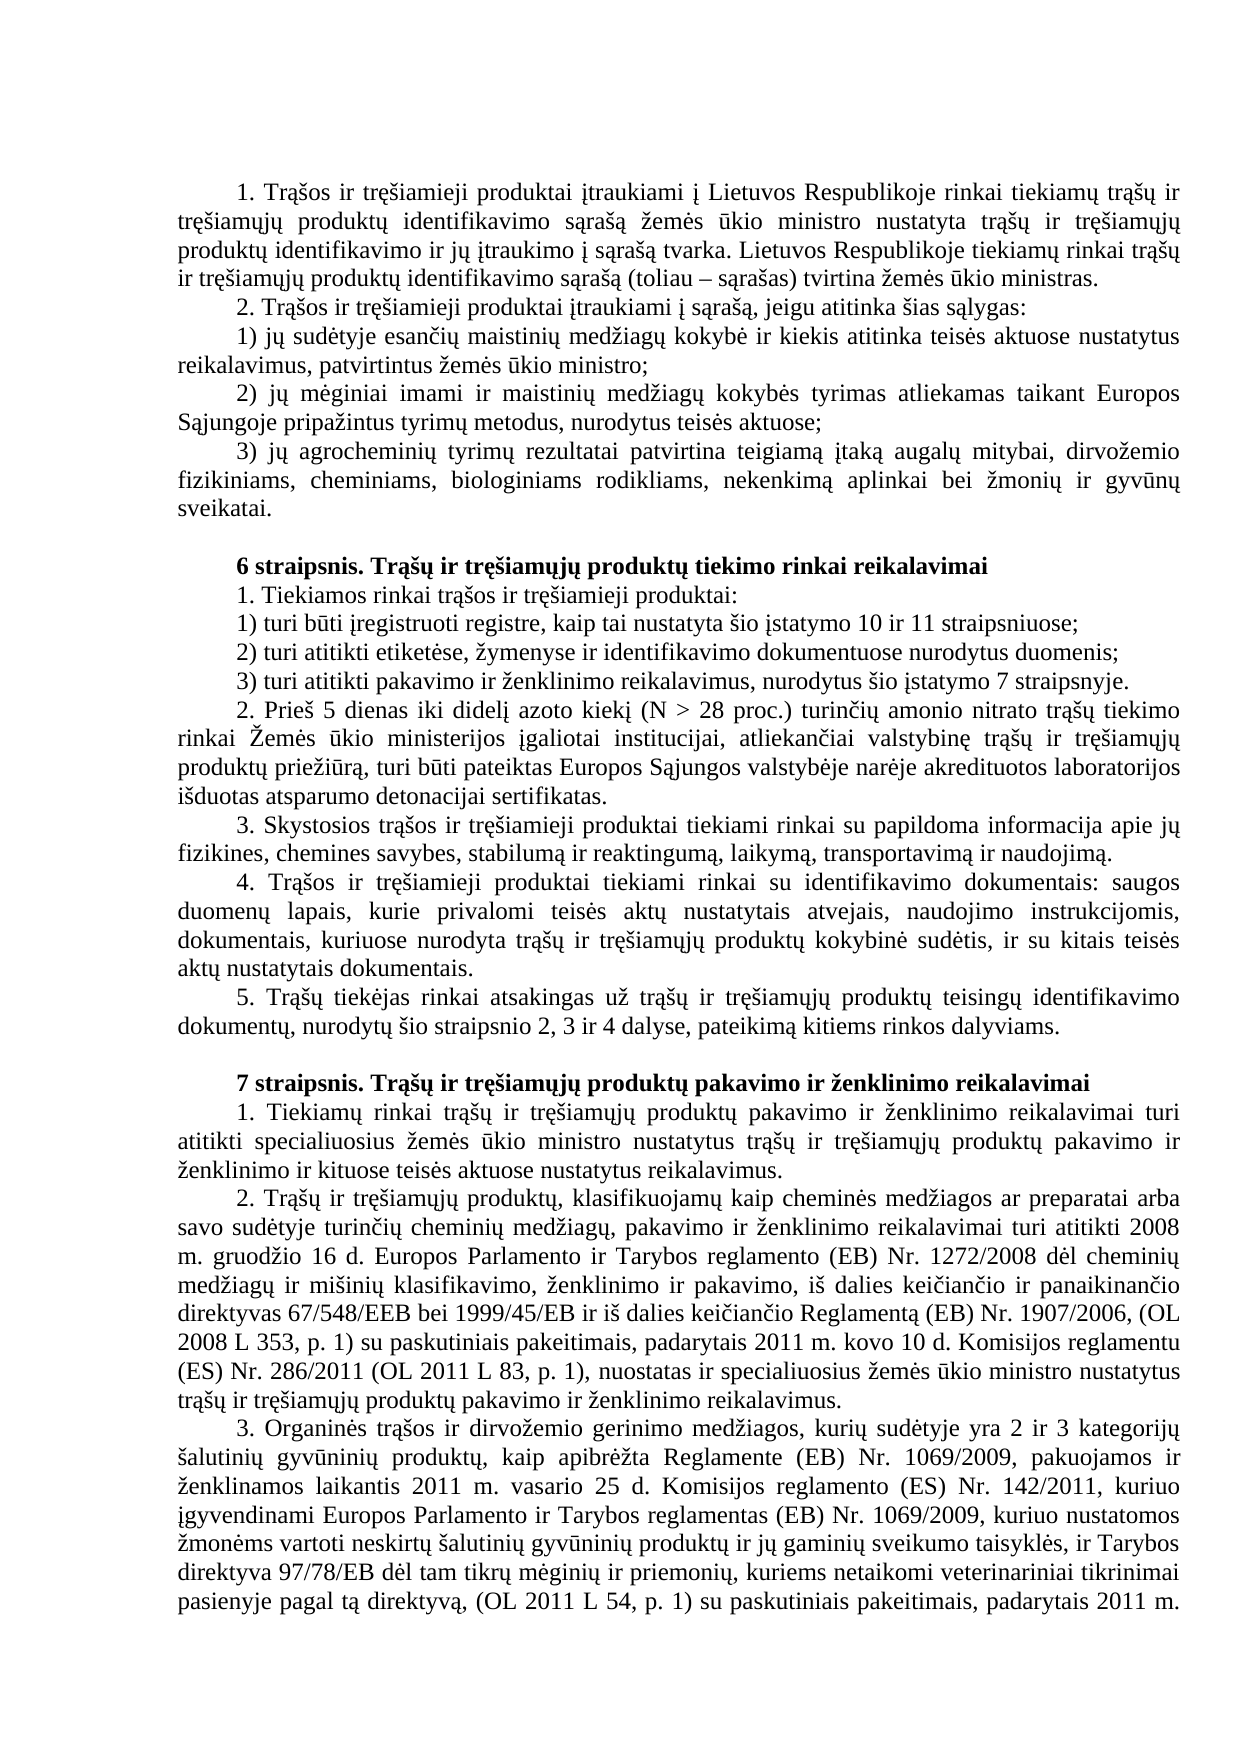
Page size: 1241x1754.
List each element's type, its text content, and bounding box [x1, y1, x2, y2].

text 7 straipsnis. Trąšų ir tręšiamųjų produktų pakavimo ir ženklinimo reikalavimai [177, 1068, 1181, 1097]
text 2. Trąšų ir tręšiamųjų produktų, klasifikuojamų kaip cheminės medžiagos ar preparatai arba savo sudėtyje turinčių cheminių medžiagų, pakavimo ir ženklinimo reikalavimai turi atitikti 2008 m. gruodžio 16 d. Europos Parlamento ir Tarybos reglamento (EB) Nr. 1272/2008 dėl cheminių medžiagų ir mišinių klasifikavimo, ženklinimo ir pakavimo, iš dalies keičiančio ir panaikinančio direktyvas 67/548/EEB bei 1999/45/EB ir iš dalies keičiančio Reglamentą (EB) Nr. 1907/2006, (OL 2008 L 353, p. 1) su paskutiniais pakeitimais, padarytais 2011 m. kovo 10 d. Komisijos reglamentu (ES) Nr. 286/2011 (OL 2011 L 83, p. 1), nuostatas ir specialiuosius žemės ūkio ministro nustatytus trąšų ir tręšiamųjų produktų pakavimo ir ženklinimo reikalavimus. [177, 1183, 1181, 1413]
text 1) turi būti įregistruoti registre, kaip tai nustatyta šio įstatymo 10 ir 11 straipsniuose; [177, 608, 1181, 637]
text 3) jų agrocheminių tyrimų rezultatai patvirtina teigiamą įtaką augalų mitybai, dirvožemio fizikiniams, cheminiams, biologiniams rodikliams, nekenkimą aplinkai bei žmonių ir gyvūnų sveikatai. [177, 436, 1181, 522]
text 3) turi atitikti pakavimo ir ženklinimo reikalavimus, nurodytus šio įstatymo 7 straipsnyje. [177, 666, 1181, 695]
text 3. Skystosios trąšos ir tręšiamieji produktai tiekiami rinkai su papildoma informacija apie jų fizikines, chemines savybes, stabilumą ir reaktingumą, laikymą, transportavimą ir naudojimą. [177, 810, 1181, 867]
text 5. Trąšų tiekėjas rinkai atsakingas už trąšų ir tręšiamųjų produktų teisingų identifikavimo dokumentų, nurodytų šio straipsnio 2, 3 ir 4 dalyse, pateikimą kitiems rinkos dalyviams. [177, 982, 1181, 1040]
text 6 straipsnis. Trąšų ir tręšiamųjų produktų tiekimo rinkai reikalavimai [177, 551, 1181, 580]
text 1. Tiekiamų rinkai trąšų ir tręšiamųjų produktų pakavimo ir ženklinimo reikalavimai turi atitikti specialiuosius žemės ūkio ministro nustatytus trąšų ir tręšiamųjų produktų pakavimo ir ženklinimo ir kituose teisės aktuose nustatytus reikalavimus. [177, 1097, 1181, 1183]
text 2. Prieš 5 dienas iki didelį azoto kiekį (N > 28 proc.) turinčių amonio nitrato trąšų tiekimo rinkai Žemės ūkio ministerijos įgaliotai institucijai, atliekančiai valstybinę trąšų ir tręšiamųjų produktų priežiūrą, turi būti pateiktas Europos Sąjungos valstybėje narėje akredituotos laboratorijos išduotas atsparumo detonacijai sertifikatas. [177, 695, 1181, 810]
text 4. Trąšos ir tręšiamieji produktai tiekiami rinkai su identifikavimo dokumentais: saugos duomenų lapais, kurie privalomi teisės aktų nustatytais atvejais, naudojimo instrukcijomis, dokumentais, kuriuose nurodyta trąšų ir tręšiamųjų produktų kokybinė sudėtis, ir su kitais teisės aktų nustatytais dokumentais. [177, 867, 1181, 982]
text 3. Organinės trąšos ir dirvožemio gerinimo medžiagos, kurių sudėtyje yra 2 ir 3 kategorijų šalutinių gyvūninių produktų, kaip apibrėžta Reglamente (EB) Nr. 1069/2009, pakuojamos ir ženklinamos laikantis 2011 m. vasario 25 d. Komisijos reglamento (ES) Nr. 142/2011, kuriuo įgyvendinami Europos Parlamento ir Tarybos reglamentas (EB) Nr. 1069/2009, kuriuo nustatomos žmonėms vartoti neskirtų šalutinių gyvūninių produktų ir jų gaminių sveikumo taisyklės, ir Tarybos direktyva 97/78/EB dėl tam tikrų mėginių ir priemonių, kuriems netaikomi veterinariniai tikrinimai pasienyje pagal tą direktyvą, (OL 2011 L 54, p. 1) su paskutiniais pakeitimais, padarytais 2011 m. [177, 1413, 1181, 1615]
text 2) jų mėginiai imami ir maistinių medžiagų kokybės tyrimas atliekamas taikant Europos Sąjungoje pripažintus tyrimų metodus, nurodytus teisės aktuose; [177, 378, 1181, 436]
text 2) turi atitikti etiketėse, žymenyse ir identifikavimo dokumentuose nurodytus duomenis; [177, 637, 1181, 666]
text 1. Trąšos ir tręšiamieji produktai įtraukiami į Lietuvos Respublikoje rinkai tiekiamų trąšų ir tręšiamųjų produktų identifikavimo sąrašą žemės ūkio ministro nustatyta trąšų ir tręšiamųjų produktų identifikavimo ir jų įtraukimo į sąrašą tvarka. Lietuvos Respublikoje tiekiamų rinkai trąšų ir tręšiamųjų produktų identifikavimo sąrašą (toliau – sąrašas) tvirtina žemės ūkio ministras. [177, 177, 1181, 292]
text 1. Tiekiamos rinkai trąšos ir tręšiamieji produktai: [177, 580, 1181, 608]
text 2. Trąšos ir tręšiamieji produktai įtraukiami į sąrašą, jeigu atitinka šias sąlygas: [177, 292, 1181, 321]
text 1) jų sudėtyje esančių maistinių medžiagų kokybė ir kiekis atitinka teisės aktuose nustatytus reikalavimus, patvirtintus žemės ūkio ministro; [177, 321, 1181, 378]
